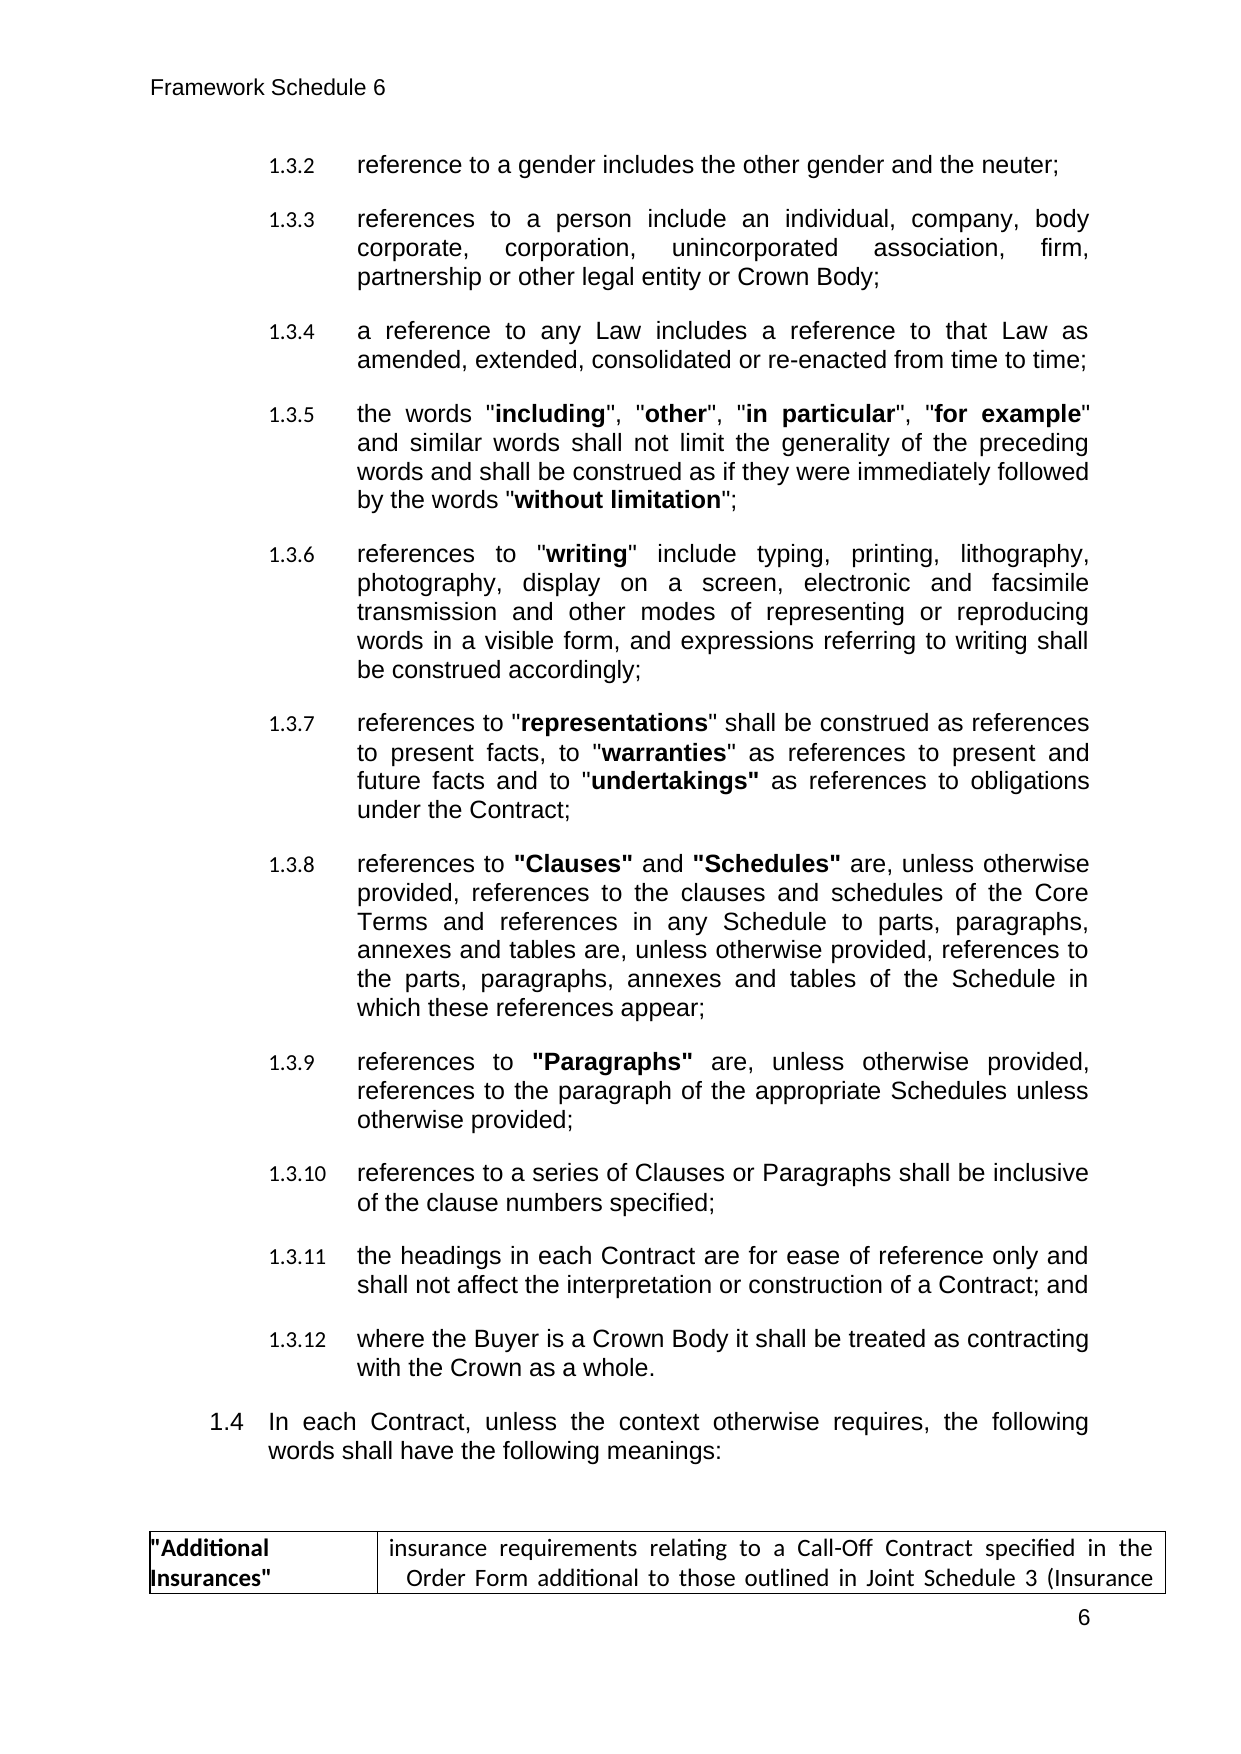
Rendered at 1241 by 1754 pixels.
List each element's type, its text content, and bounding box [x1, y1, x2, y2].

table_header "Additional Insurances" [151, 1532, 377, 1593]
list references to "writing" include typing, printing, lithography, photography, display on a screen, electronic and facsimile transmission and other modes of representing or reproducing words in a visible form, and expressions referring to writing shall be construed accordingly; [268, 539, 1090, 683]
list references to a person include an individual, company, body corporate, corporation, unincorporated association, firm, partnership or other legal entity or Crown Body; [268, 204, 1090, 291]
list the words "including", "other", "in particular", "for example" and similar words shall not limit the generality of the preceding words and shall be construed as if they were immediately followed by the words "without limitation"; [268, 399, 1090, 514]
list the headings in each Contract are for ease of reference only and shall not affect the interpretation or construction of a Contract; and [268, 1241, 1090, 1299]
list references to "Clauses" and "Schedules" are, unless otherwise provided, references to the clauses and schedules of the Core Terms and references in any Schedule to parts, paragraphs, annexes and tables are, unless otherwise provided, references to the parts, paragraphs, annexes and tables of the Schedule in which these references appear; [268, 849, 1090, 1022]
list references to "Paragraphs" are, unless otherwise provided, references to the paragraph of the appropriate Schedules unless otherwise provided; [268, 1047, 1090, 1133]
list reference to a gender includes the other gender and the neuter; [268, 150, 1090, 179]
list references to "representations" shall be construed as references to present facts, to "warranties" as references to present and future facts and to "undertakings" as references to obligations under the Contract; [268, 708, 1090, 824]
list references to a series of Clauses or Paragraphs shall be inclusive of the clause numbers specified; [268, 1158, 1090, 1216]
list where the Buyer is a Crown Body it shall be treated as contracting with the Crown as a whole. [268, 1324, 1090, 1382]
table_header insurance requirements relating to a Call-Off Contract specified in the Order Form additional to those outlined in Joint Schedule 3 (Insurance [378, 1532, 1165, 1593]
list In each Contract, unless the context otherwise requires, the following words shall have the following meanings: [209, 1407, 1090, 1464]
list a reference to any Law includes a reference to that Law as amended, extended, consolidated or re-enacted from time to time; [268, 316, 1090, 374]
